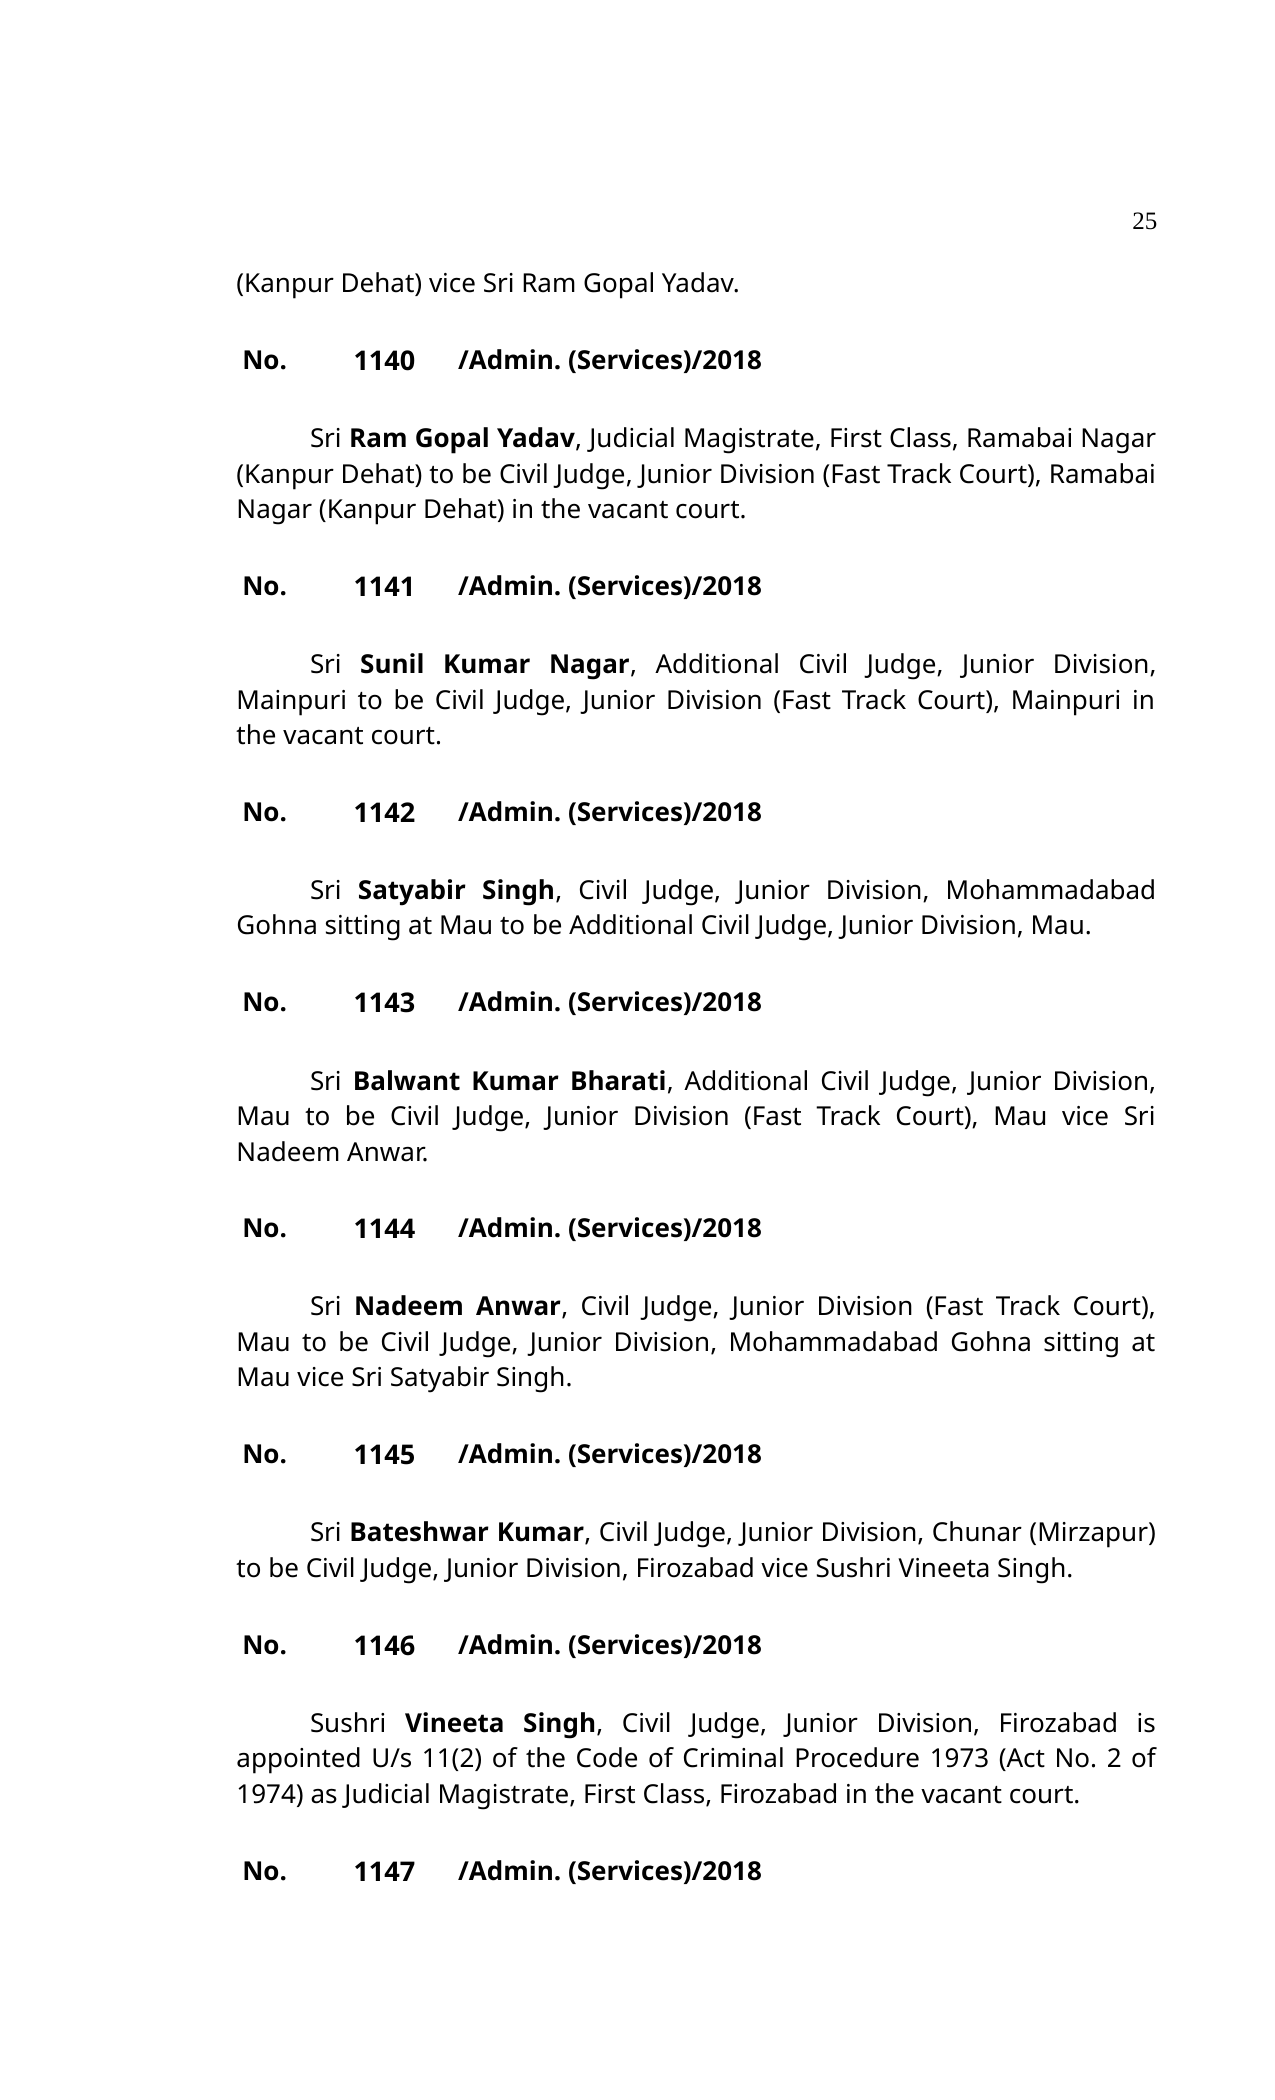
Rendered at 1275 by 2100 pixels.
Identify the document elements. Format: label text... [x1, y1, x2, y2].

table_header No. [236, 978, 310, 1027]
table_header /Admin. (Services)/2018 [452, 1204, 811, 1252]
table_header /Admin. (Services)/2018 [452, 562, 811, 610]
text Sri Ram Gopal Yadav, Judicial Magistrate, First Class, Ramabai Nagar (Kanpur Dehat) to be Civil Judge, Junior Division (Fast Track Court), Ramabai Nagar (Kanpur Dehat) in the vacant court. [236, 420, 1157, 526]
text Sri Satyabir Singh, Civil Judge, Junior Division, Mohammadabad Gohna sitting at Mau to be Additional Civil Judge, Junior Division, Mau. [236, 872, 1157, 943]
table_header No. [236, 1846, 310, 1895]
table_header No. [236, 788, 310, 836]
table_header No. [236, 336, 310, 384]
text Sushri Vineeta Singh, Civil Judge, Junior Division, Firozabad is appointed U/s 11(2) of the Code of Criminal Procedure 1973 (Act No. 2 of 1974) as Judicial Magistrate, First Class, Firozabad in the vacant court. [236, 1704, 1157, 1811]
table_header [310, 1204, 452, 1252]
text Sri Bateshwar Kumar, Civil Judge, Junior Division, Chunar (Mirzapur) to be Civil Judge, Junior Division, Firozabad vice Sushri Vineeta Singh. [236, 1514, 1157, 1585]
table_header No. [236, 1430, 310, 1478]
table_header [310, 1430, 452, 1478]
table_header /Admin. (Services)/2018 [452, 978, 811, 1027]
table_header No. [236, 562, 310, 610]
table_header [310, 788, 452, 836]
table_header No. [236, 1621, 310, 1669]
text Sri Sunil Kumar Nagar, Additional Civil Judge, Junior Division, Mainpuri to be Civil Judge, Junior Division (Fast Track Court), Mainpuri in the vacant court. [236, 646, 1157, 752]
table_header [310, 1621, 452, 1669]
text Sri Balwant Kumar Bharati, Additional Civil Judge, Junior Division, Mau to be Civil Judge, Junior Division (Fast Track Court), Mau vice Sri Nadeem Anwar. [236, 1062, 1157, 1169]
table_header [310, 336, 452, 384]
table_header [310, 978, 452, 1027]
table_header /Admin. (Services)/2018 [452, 1846, 811, 1895]
table_header /Admin. (Services)/2018 [452, 788, 811, 836]
text Sri Nadeem Anwar, Civil Judge, Junior Division (Fast Track Court), Mau to be Civil Judge, Junior Division, Mohammadabad Gohna sitting at Mau vice Sri Satyabir Singh. [236, 1288, 1157, 1394]
table_header No. [236, 1204, 310, 1252]
table_header [310, 1846, 452, 1895]
text (Kanpur Dehat) vice Sri Ram Gopal Yadav. [236, 265, 1157, 300]
table_header /Admin. (Services)/2018 [452, 1430, 811, 1478]
table_header /Admin. (Services)/2018 [452, 336, 811, 384]
table_header /Admin. (Services)/2018 [452, 1621, 811, 1669]
table_header [310, 562, 452, 610]
